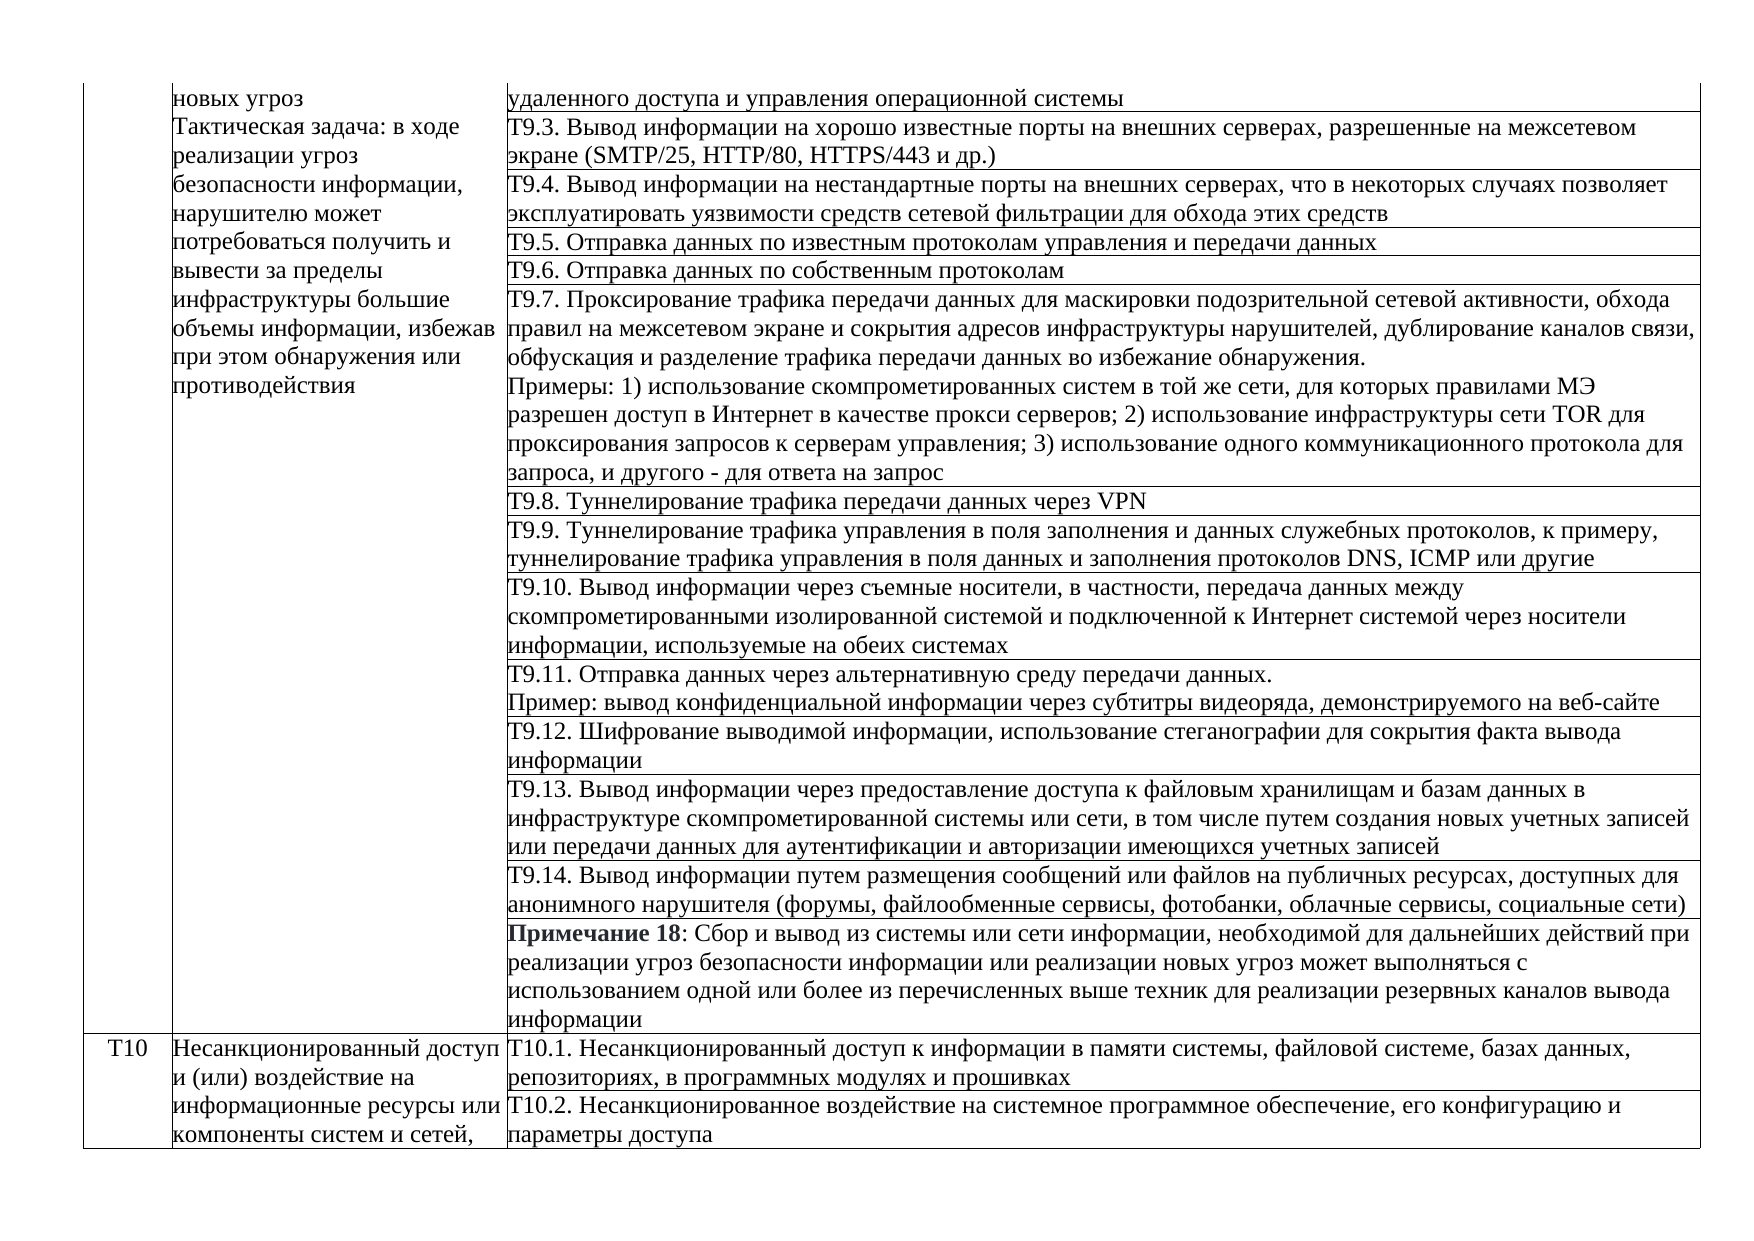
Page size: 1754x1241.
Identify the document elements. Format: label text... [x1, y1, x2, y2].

table_cell Т9.14. Вывод информации путем размещения сообщений или файлов на публичных ресурсах, доступных для анонимного нарушителя (форумы, файлообменные сервисы, фотобанки, облачные сервисы, социальные сети) [508, 861, 1700, 918]
table_cell Т10.1. Несанкционированный доступ к информации в памяти системы, файловой системе, базах данных, репозиториях, в программных модулях и прошивках [508, 1034, 1700, 1090]
table_cell Примечание 18: Сбор и вывод из системы или сети информации, необходимой для дальнейших действий при реализации угроз безопасности информации или реализации новых угроз может выполняться с использованием одной или более из перечисленных выше техник для реализации резервных каналов вывода информации [508, 919, 1700, 1033]
table_cell Т9.13. Вывод информации через предоставление доступа к файловым хранилищам и базам данных в инфраструктуре скомпрометированной системы или сети, в том числе путем создания новых учетных записей или передачи данных для аутентификации и авторизации имеющихся учетных записей [508, 775, 1700, 860]
table_cell Т9.8. Туннелирование трафика передачи данных через VPN [508, 487, 1700, 515]
table_cell Т9.11. Отправка данных через альтернативную среду передачи данных. Пример: вывод конфиденциальной информации через субтитры видеоряда, демонстрируемого на веб-сайте [508, 660, 1700, 716]
table_cell Т9.12. Шифрование выводимой информации, использование стеганографии для сокрытия факта вывода информации [508, 717, 1700, 774]
table_cell Т10 [84, 1034, 172, 1148]
table_cell удаленного доступа и управления операционной системы [508, 83, 1700, 111]
table_cell Т9.6. Отправка данных по собственным протоколам [508, 256, 1700, 284]
table_cell Т9.3. Вывод информации на хорошо известные порты на внешних серверах, разрешенные на межсетевом экране (SMTP/25, HTTP/80, HTTPS/443 и др.) [508, 112, 1700, 169]
table_cell Т10.2. Несанкционированное воздействие на системное программное обеспечение, его конфигурацию и параметры доступа [508, 1091, 1700, 1148]
table_cell Т9.5. Отправка данных по известным протоколам управления и передачи данных [508, 228, 1700, 255]
table_cell Т9.7. Проксирование трафика передачи данных для маскировки подозрительной сетевой активности, обхода правил на межсетевом экране и сокрытия адресов инфраструктуры нарушителей, дублирование каналов связи, обфускация и разделение трафика передачи данных во избежание обнаружения. Примеры: 1) использование скомпрометированных систем в той же сети, для которых правилами МЭ разрешен доступ в Интернет в качестве прокси серверов; 2) использование инфраструктуры сети TOR для проксирования запросов к серверам управления; 3) использование одного коммуникационного протокола для запроса, и другого - для ответа на запрос [508, 285, 1700, 486]
table_cell Т9.10. Вывод информации через съемные носители, в частности, передача данных между скомпрометированными изолированной системой и подключенной к Интернет системой через носители информации, используемые на обеих системах [508, 573, 1700, 659]
table_cell Т9.4. Вывод информации на нестандартные порты на внешних серверах, что в некоторых случаях позволяет эксплуатировать уязвимости средств сетевой фильтрации для обхода этих средств [508, 170, 1700, 227]
table_cell Т9.9. Туннелирование трафика управления в поля заполнения и данных служебных протоколов, к примеру, туннелирование трафика управления в поля данных и заполнения протоколов DNS, ICMP или другие [508, 516, 1700, 572]
table_cell Несанкционированный доступ и (или) воздействие на информационные ресурсы или компоненты систем и сетей, приводящие к негативным последствиям Тактическая задача: достижение нарушителем конечной цели, приводящее к реализации моделируемой угрозы и причинению недопустимых негативных последствий [173, 1034, 507, 1148]
